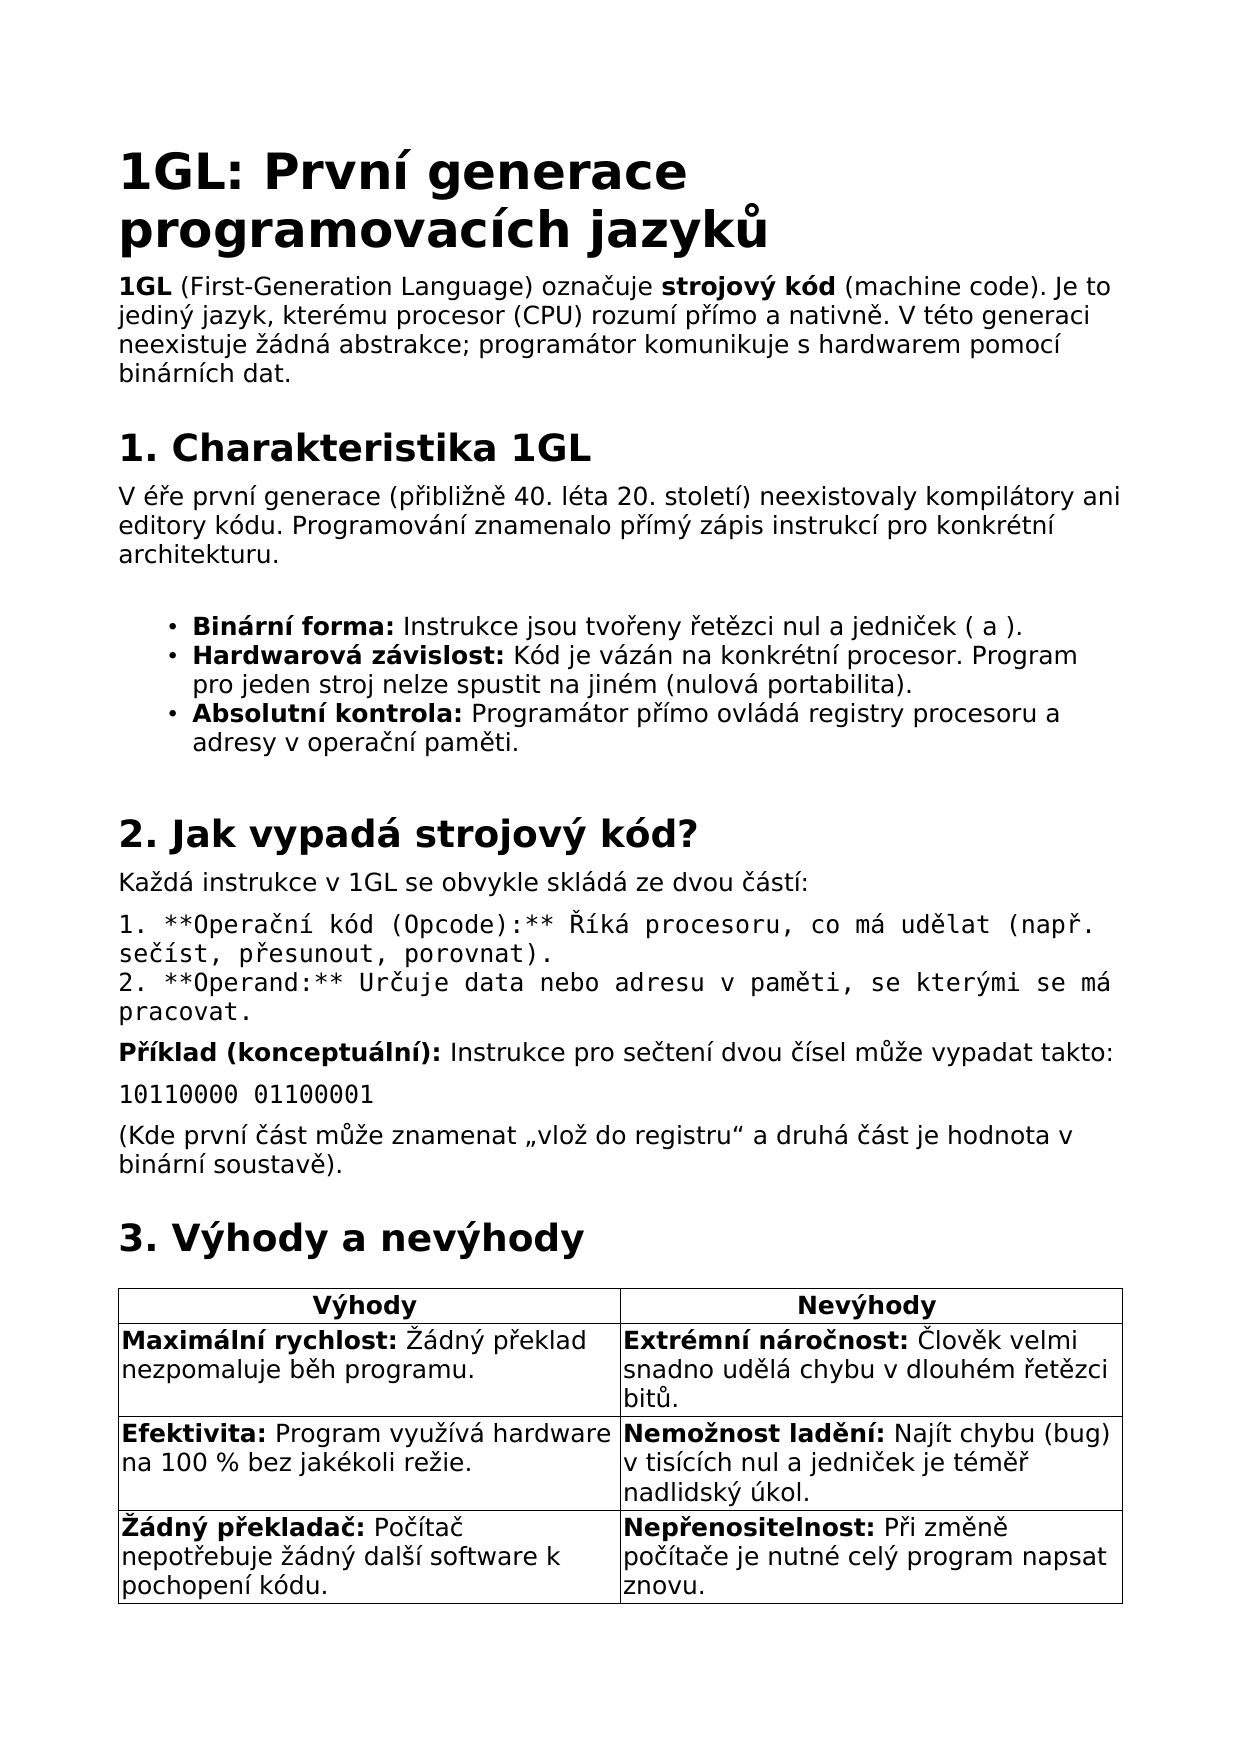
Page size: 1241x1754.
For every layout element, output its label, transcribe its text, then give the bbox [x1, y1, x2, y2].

list Binární forma: Instrukce jsou tvořeny řetězci nul a jedniček ( a ). [177, 612, 1122, 641]
table_cell Extrémní náročnost: Člověk velmi snadno udělá chybu v dlouhém řetězci bitů. [621, 1324, 1122, 1416]
subtitle 2. Jak vypadá strojový kód? [118, 812, 1122, 856]
text Příklad (konceptuální): Instrukce pro sečtení dvou čísel může vypadat takto: [118, 1038, 1122, 1068]
table_header Výhody [119, 1289, 620, 1323]
text (Kde první část může znamenat „vlož do registru“ a druhá část je hodnota v binární soustavě). [118, 1121, 1122, 1179]
text V éře první generace (přibližně 40. léta 20. století) neexistovaly kompilátory ani editory kódu. Programování znamenalo přímý zápis instrukcí pro konkrétní architekturu. [118, 482, 1122, 570]
table_cell Maximální rychlost: Žádný překlad nezpomaluje běh programu. [119, 1324, 620, 1416]
subtitle 3. Výhody a nevýhody [118, 1217, 1122, 1261]
table_cell Nemožnost ladění: Najít chybu (bug) v tisících nul a jedniček je téměř nadlidský úkol. [621, 1417, 1122, 1510]
table_cell Žádný překladač: Počítač nepotřebuje žádný další software k pochopení kódu. [119, 1511, 620, 1603]
subtitle 1. Charakteristika 1GL [118, 426, 1122, 470]
list Hardwarová závislost: Kód je vázán na konkrétní procesor. Program pro jeden stroj nelze spustit na jiném (nulová portabilita). [177, 641, 1122, 699]
table_cell Nepřenositelnost: Při změně počítače je nutné celý program napsat znovu. [621, 1511, 1122, 1603]
text Každá instrukce v 1GL se obvykle skládá ze dvou částí: [118, 868, 1122, 897]
subtitle 1GL: První generace programovacích jazyků [118, 143, 1122, 259]
table_header Nevýhody [621, 1289, 1122, 1323]
text 1. **Operační kód (Opcode):** Říká procesoru, co má udělat (např. sečíst, přesunout, porovnat). 2. **Operand:** Určuje data nebo adresu v paměti, se kterými se má pracovat. [118, 910, 1122, 1027]
table_cell Efektivita: Program využívá hardware na 100 % bez jakékoli režie. [119, 1417, 620, 1510]
text 1GL (First-Generation Language) označuje strojový kód (machine code). Je to jediný jazyk, kterému procesor (CPU) rozumí přímo a nativně. V této generaci neexistuje žádná abstrakce; programátor komunikuje s hardwarem pomocí binárních dat. [118, 272, 1122, 389]
text 10110000 01100001 [118, 1080, 1122, 1109]
list Absolutní kontrola: Programátor přímo ovládá registry procesoru a adresy v operační paměti. [177, 699, 1122, 758]
